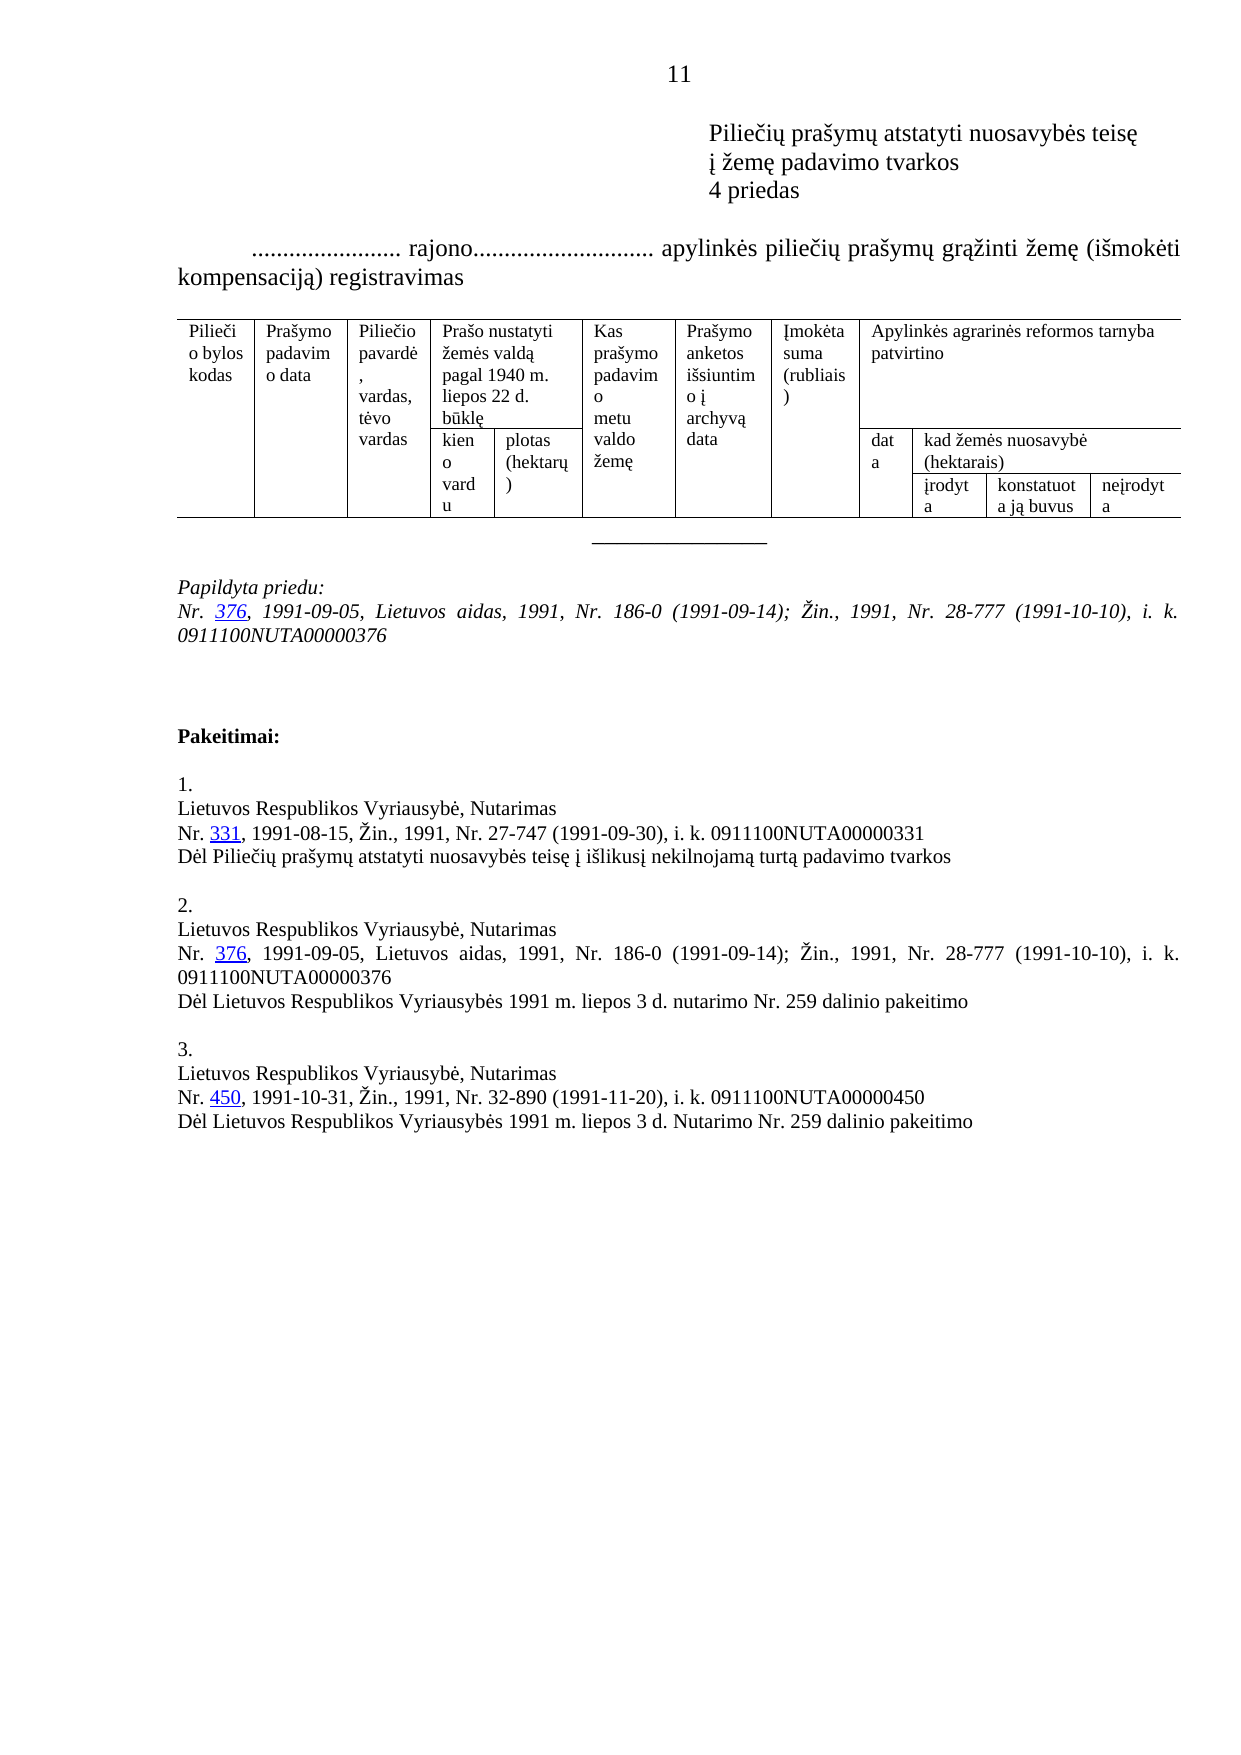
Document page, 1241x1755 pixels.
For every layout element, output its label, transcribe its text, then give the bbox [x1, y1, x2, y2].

text Dėl Lietuvos Respublikos Vyriausybės 1991 m. liepos 3 d. Nutarimo Nr. 259 dalinio pakeitimo [177, 1109, 1181, 1133]
text Dėl Piliečių prašymų atstatyti nuosavybės teisę į išlikusį nekilnojamą turtą padavimo tvarkos [177, 844, 1181, 868]
text 3. [177, 1037, 1181, 1061]
table_header Įmokėta suma (rubliais) [772, 320, 859, 517]
table_cell data [860, 429, 912, 517]
table_cell įrodyta [913, 474, 986, 517]
text Nr. 450, 1991-10-31, Žin., 1991, Nr. 32-890 (1991-11-20), i. k. 0911100NUTA00000450 [177, 1085, 1181, 1109]
table_cell kad žemės nuosavybė (hektarais) [913, 429, 1181, 472]
table_header Kas prašymo padavimo metu valdo žemę [583, 320, 675, 517]
text Lietuvos Respublikos Vyriausybė, Nutarimas [177, 796, 1181, 820]
table_header Prašymo anketos išsiuntimo į archyvą data [676, 320, 771, 517]
text ______________ [177, 518, 1181, 546]
text Piliečių prašymų atstatyti nuosavybės teisę [709, 118, 1181, 147]
text Lietuvos Respublikos Vyriausybė, Nutarimas [177, 1061, 1181, 1085]
text Lietuvos Respublikos Vyriausybė, Nutarimas [177, 917, 1181, 941]
text ........................ rajono............................. apylinkės piliečių prašymų grąžinti žemę (išmokėti kompensaciją) registravimas [177, 233, 1181, 291]
text į žemę padavimo tvarkos [177, 147, 1181, 176]
text Papildyta priedu: [177, 575, 1181, 599]
text Nr. 376, 1991-09-05, Lietuvos aidas, 1991, Nr. 186-0 (1991-09-14); Žin., 1991, Nr. 28-777 (1991-10-10), i. k. 0911100NUTA00000376 [177, 941, 1181, 989]
table_header Piliečio pavardė, vardas, tėvo vardas [348, 320, 430, 517]
table_header Apylinkės agrarinės reformos tarnyba patvirtino [860, 320, 1181, 428]
text Pakeitimai: [177, 724, 1181, 748]
table_header Prašymo padavimo data [255, 320, 347, 517]
text 1. [177, 772, 1181, 796]
table_header Piliečio bylos kodas [177, 320, 254, 517]
text 4 priedas [177, 176, 1181, 204]
text Nr. 331, 1991-08-15, Žin., 1991, Nr. 27-747 (1991-09-30), i. k. 0911100NUTA00000331 [177, 820, 1181, 844]
table_cell kieno vardu [431, 429, 494, 517]
text 2. [177, 893, 1181, 917]
table_header Prašo nustatyti žemės valdą pagal 1940 m. liepos 22 d. būklę [431, 320, 582, 428]
table_cell konstatuota ją buvus [987, 474, 1090, 517]
table_cell plotas (hektarų) [495, 429, 582, 517]
text Nr. 376, 1991-09-05, Lietuvos aidas, 1991, Nr. 186-0 (1991-09-14); Žin., 1991, Nr. 28-777 (1991-10-10), i. k. 0911100NUTA00000376 [177, 599, 1181, 647]
text Dėl Lietuvos Respublikos Vyriausybės 1991 m. liepos 3 d. nutarimo Nr. 259 dalinio pakeitimo [177, 989, 1181, 1013]
table_cell neįrodyta [1091, 474, 1181, 517]
